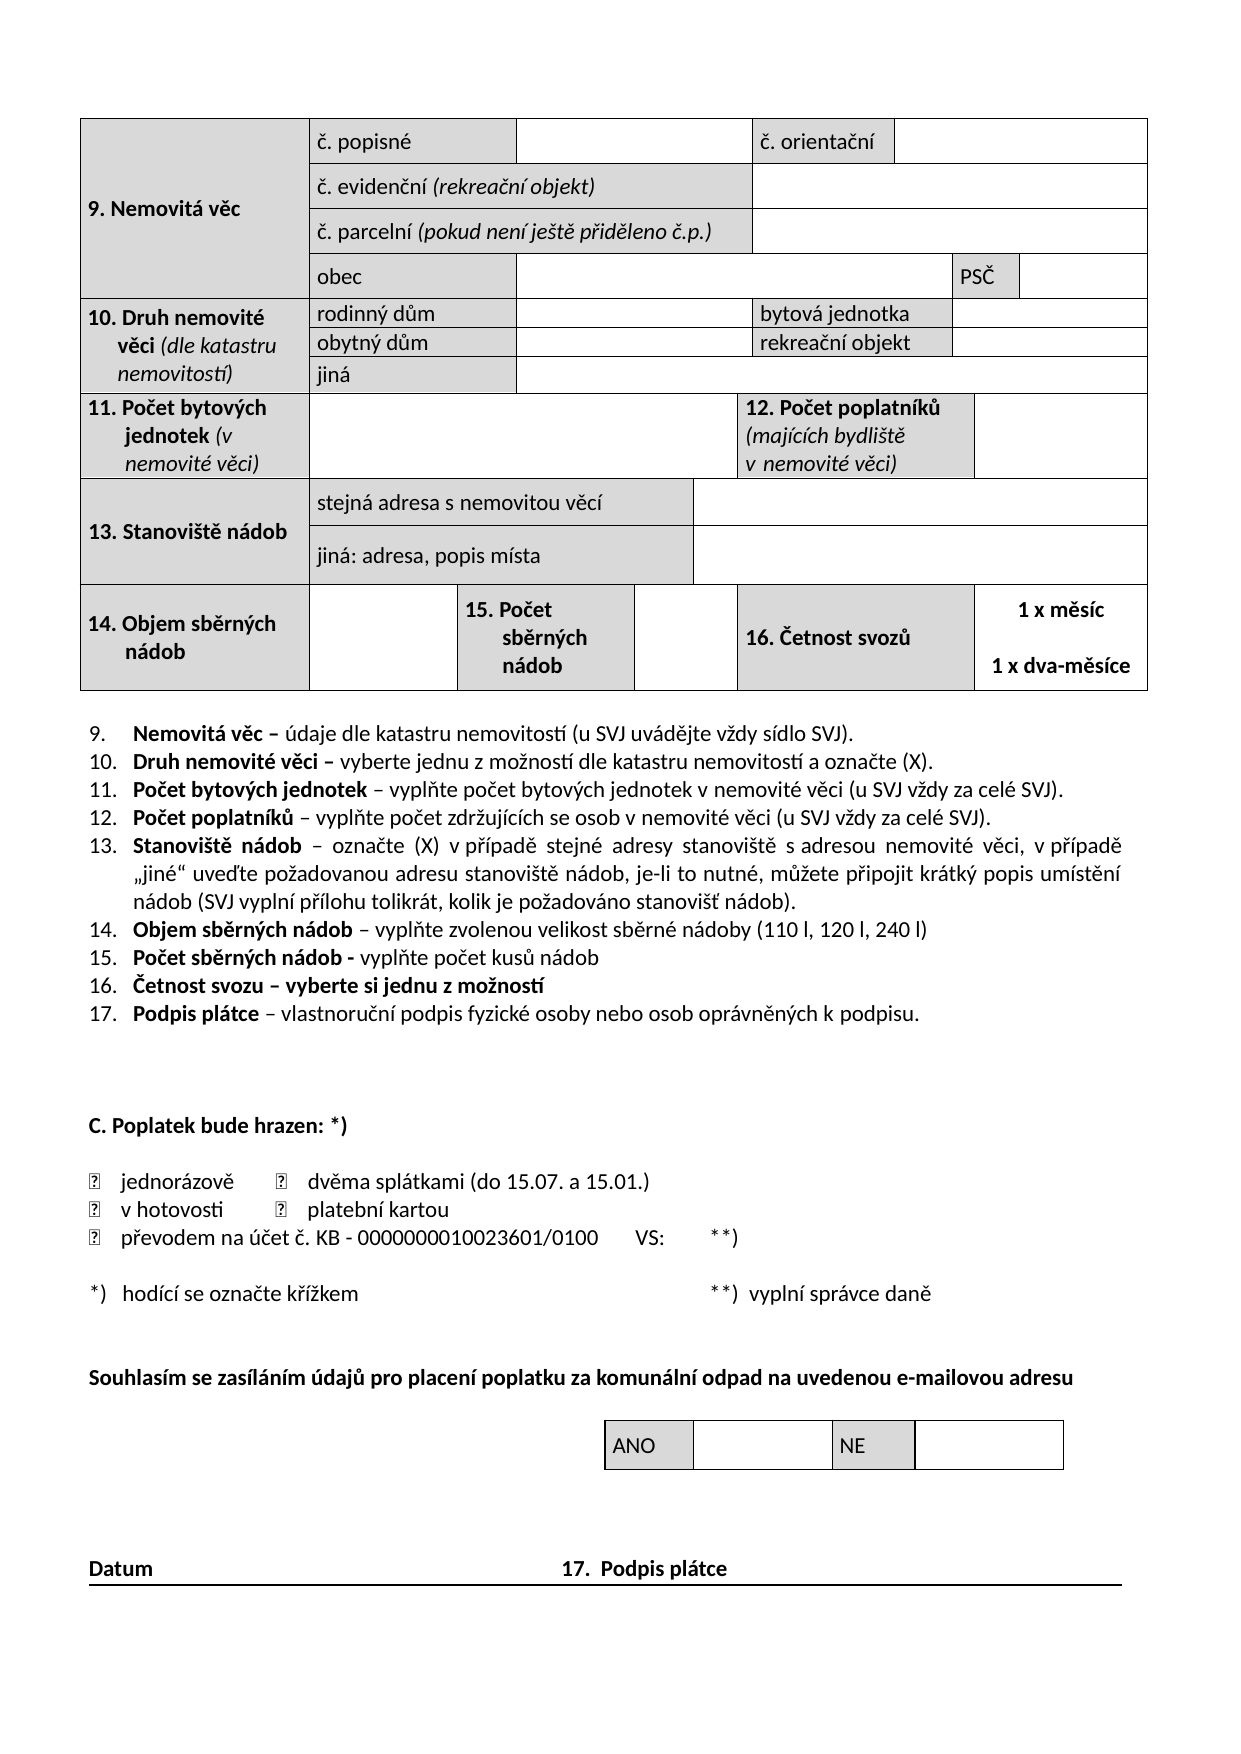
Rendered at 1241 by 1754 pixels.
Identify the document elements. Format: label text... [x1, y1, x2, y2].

table_cell 1 x měsíc 1 x dva-měsíce [975, 585, 1147, 690]
table_cell [517, 328, 752, 356]
table_cell [753, 209, 1147, 253]
table_cell [953, 299, 1147, 327]
list Podpis plátce – vlastnoruční podpis fyzické osoby nebo osob oprávněných k podpisu. [88, 999, 1122, 1027]
table_cell 13. Stanoviště nádob [81, 479, 309, 584]
table_cell 15. Počet sběrných nádob [458, 585, 634, 690]
table_cell [310, 394, 737, 477]
table_cell 11. Počet bytových jednotek (v nemovité věci) [81, 394, 309, 477]
table_cell [310, 585, 457, 690]
list Počet poplatníků – vyplňte počet zdržujících se osob v nemovité věci (u SVJ vždy za celé SVJ). [88, 803, 1122, 831]
text  převodem na účet č. KB - 0000000010023601/0100 VS: **) [88, 1223, 1122, 1251]
table_cell [517, 254, 952, 298]
table_cell PSČ [953, 254, 1019, 298]
table_cell stejná adresa s nemovitou věcí [310, 479, 693, 525]
list Nemovitá věc – údaje dle katastru nemovitostí (u SVJ uvádějte vždy sídlo SVJ). [88, 719, 1122, 747]
table_cell č. evidenční (rekreační objekt) [310, 164, 752, 208]
table_header 9. Nemovitá věc [81, 119, 309, 298]
text  jednorázově  dvěma splátkami (do 15.07. a 15.01.) [88, 1167, 1122, 1195]
table_cell obytný dům [310, 328, 516, 356]
text Souhlasím se zasíláním údajů pro placení poplatku za komunální odpad na uvedenou e-mailovou adresu [88, 1363, 1122, 1391]
table_header [895, 119, 1147, 163]
table_cell [635, 585, 737, 690]
table_cell [953, 328, 1147, 356]
table_cell [753, 164, 1147, 208]
table_cell obec [310, 254, 516, 298]
list Počet bytových jednotek – vyplňte počet bytových jednotek v nemovité věci (u SVJ vždy za celé SVJ). [88, 775, 1122, 803]
table_cell [694, 526, 1147, 584]
table_header [517, 119, 752, 163]
list Počet sběrných nádob - vyplňte počet kusů nádob [88, 943, 1122, 971]
table_cell [517, 299, 752, 327]
table_header č. orientační [753, 119, 894, 163]
table_cell jiná: adresa, popis místa [310, 526, 693, 584]
list Četnost svozu – vyberte si jednu z možností [88, 971, 1122, 999]
table_cell 16. Četnost svozů [738, 585, 974, 690]
table_cell rekreační objekt [753, 328, 952, 356]
table_header [916, 1421, 1063, 1469]
table_header NE [833, 1421, 914, 1469]
table_cell 14. Objem sběrných nádob [81, 585, 309, 690]
table_header č. popisné [310, 119, 516, 163]
table_cell rodinný dům [310, 299, 516, 327]
text  v hotovosti  platební kartou [88, 1195, 1122, 1223]
list Objem sběrných nádob – vyplňte zvolenou velikost sběrné nádoby (110 l, 120 l, 240 l) [88, 915, 1122, 943]
list Druh nemovité věci – vyberte jednu z možností dle katastru nemovitostí a označte (X). [88, 747, 1122, 775]
table_cell č. parcelní (pokud není ještě přiděleno č.p.) [310, 209, 752, 253]
table_cell 10. Druh nemovité věci (dle katastru nemovitostí) [81, 299, 309, 392]
table_cell [694, 479, 1147, 525]
table_cell [975, 394, 1147, 477]
list Stanoviště nádob – označte (X) v případě stejné adresy stanoviště s adresou nemovité věci, v případě „jiné“ uveďte požadovanou adresu stanoviště nádob, je-li to nutné, můžete připojit krátký popis umístění nádob (SVJ vyplní přílohu tolikrát, kolik je požadováno stanovišť nádob). [88, 831, 1122, 915]
table_cell [1020, 254, 1147, 298]
table_header [694, 1421, 832, 1469]
table_cell bytová jednotka [753, 299, 952, 327]
table_cell [517, 357, 1147, 392]
text *) hodící se označte křížkem **) vyplní správce daně [88, 1279, 1122, 1307]
text C. Poplatek bude hrazen: *) [88, 1111, 1122, 1139]
table_cell jiná [310, 357, 516, 392]
table_cell 12. Počet poplatníků (majících bydliště v nemovité věci) [738, 394, 974, 477]
table_header ANO [606, 1421, 693, 1469]
text Datum 17. Podpis plátce [88, 1554, 1122, 1586]
